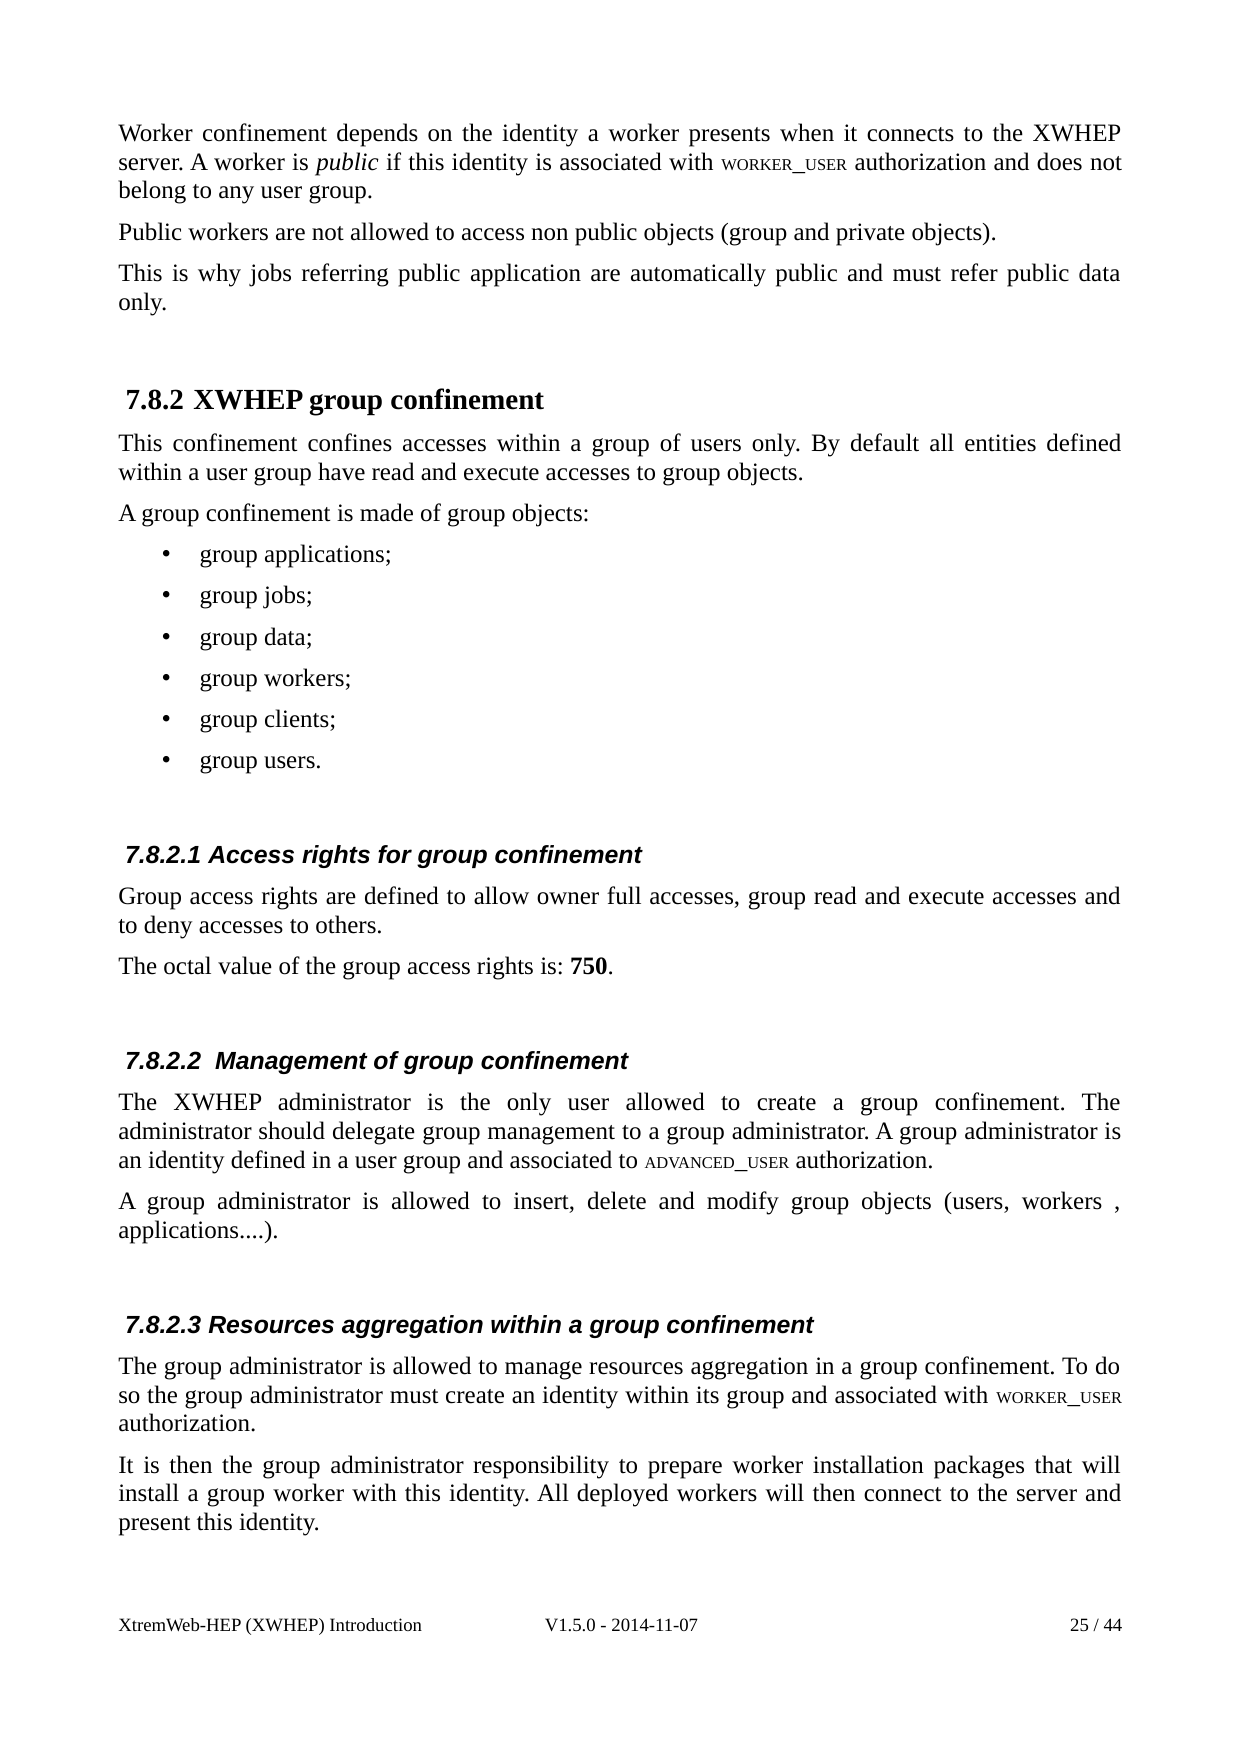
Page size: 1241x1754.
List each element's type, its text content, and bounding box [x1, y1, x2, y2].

text This is why jobs referring public application are automatically public and must refer public data only. [118, 258, 1122, 316]
subtitle Access rights for group confinement [118, 840, 1122, 869]
list group jobs; [162, 580, 1122, 609]
subtitle Management of group confinement [118, 1046, 1122, 1075]
text A group confinement is made of group objects: [118, 498, 1122, 527]
text The group administrator is allowed to manage resources aggregation in a group confinement. To do so the group administrator must create an identity within its group and associated with worker_user authorization. [118, 1351, 1122, 1437]
list group clients; [162, 704, 1122, 733]
list group users. [162, 745, 1122, 774]
text Public workers are not allowed to access non public objects (group and private objects). [118, 217, 1122, 246]
list group data; [162, 622, 1122, 650]
text A group administrator is allowed to insert, delete and modify group objects (users, workers , applications....). [118, 1186, 1122, 1244]
text The XWHEP administrator is the only user allowed to create a group confinement. The administrator should delegate group management to a group administrator. A group administrator is an identity defined in a user group and associated to advanced_user authorization. [118, 1087, 1122, 1174]
list group applications; [162, 539, 1122, 568]
list group workers; [162, 663, 1122, 692]
text It is then the group administrator responsibility to prepare worker installation packages that will install a group worker with this identity. All deployed workers will then connect to the server and present this identity. [118, 1450, 1122, 1536]
text This confinement confines accesses within a group of users only. By default all entities defined within a user group have read and execute accesses to group objects. [118, 428, 1122, 485]
subtitle Resources aggregation within a group confinement [118, 1310, 1122, 1338]
text Worker confinement depends on the identity a worker presents when it connects to the XWHEP server. A worker is public if this identity is associated with worker_user authorization and does not belong to any user group. [118, 118, 1122, 204]
text The octal value of the group access rights is: 750. [118, 951, 1122, 980]
text Group access rights are defined to allow owner full accesses, group read and execute accesses and to deny accesses to others. [118, 881, 1122, 939]
subtitle XWHEP group confinement [118, 382, 1122, 415]
